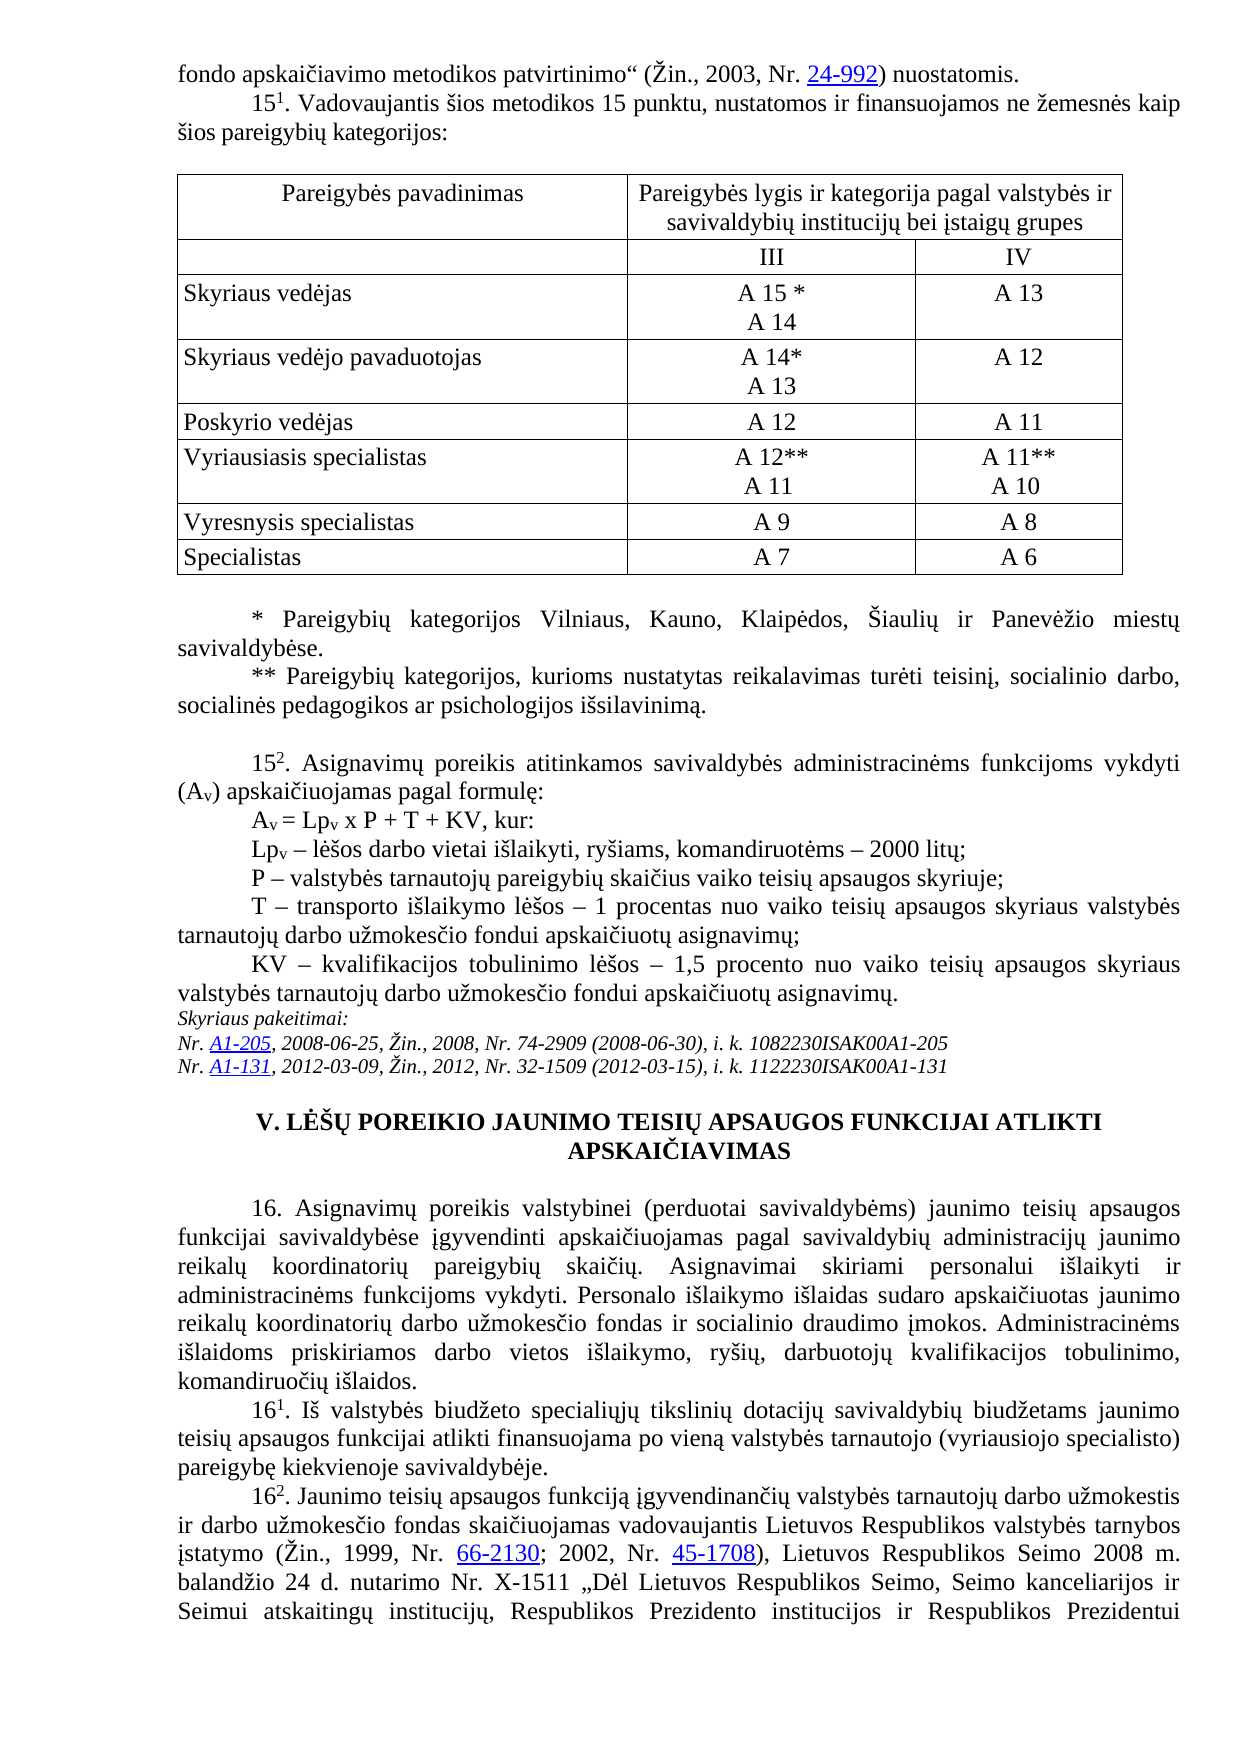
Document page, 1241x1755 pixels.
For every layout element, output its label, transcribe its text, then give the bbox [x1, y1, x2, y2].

table_cell A 12 [916, 340, 1122, 403]
text P – valstybės tarnautojų pareigybių skaičius vaiko teisių apsaugos skyriuje; [177, 863, 1181, 891]
table_cell A 12** A 11 [628, 440, 915, 503]
text 161. Iš valstybės biudžeto specialiųjų tikslinių dotacijų savivaldybių biudžetams jaunimo teisių apsaugos funkcijai atlikti finansuojama po vieną valstybės tarnautojo (vyriausiojo specialisto) pareigybę kiekvienoje savivaldybėje. [177, 1395, 1181, 1481]
table_cell A 14* A 13 [628, 340, 915, 403]
text Nr. A1-131, 2012-03-09, Žin., 2012, Nr. 32-1509 (2012-03-15), i. k. 1122230ISAK00A1-131 [177, 1054, 1181, 1078]
text Av = Lpv x P + T + KV, kur: [177, 805, 1181, 834]
table_cell Specialistas [178, 540, 627, 574]
table_cell A 11** A 10 [916, 440, 1122, 503]
table_header Pareigybės pavadinimas [178, 175, 627, 238]
text Skyriaus pakeitimai: [177, 1006, 1181, 1030]
text Nr. A1-205, 2008-06-25, Žin., 2008, Nr. 74-2909 (2008-06-30), i. k. 1082230ISAK00A1-205 [177, 1030, 1181, 1054]
text * Pareigybių kategorijos Vilniaus, Kauno, Klaipėdos, Šiaulių ir Panevėžio miestų savivaldybėse. [177, 604, 1181, 661]
table_cell Skyriaus vedėjas [178, 275, 627, 338]
table_cell A 9 [628, 504, 915, 538]
table_cell A 11 [916, 404, 1122, 438]
table_cell A 8 [916, 504, 1122, 538]
table_cell Poskyrio vedėjas [178, 404, 627, 438]
table_cell IV [916, 240, 1122, 274]
text Lpv – lėšos darbo vietai išlaikyti, ryšiams, komandiruotėms – 2000 litų; [177, 834, 1181, 863]
text T – transporto išlaikymo lėšos – 1 procentas nuo vaiko teisių apsaugos skyriaus valstybės tarnautojų darbo užmokesčio fondui apskaičiuotų asignavimų; [177, 891, 1181, 949]
table_cell A 13 [916, 275, 1122, 338]
table_cell III [628, 240, 915, 274]
text fondo apskaičiavimo metodikos patvirtinimo“ (Žin., 2003, Nr. 24-992) nuostatomis. [177, 59, 1181, 88]
table_cell Vyriausiasis specialistas [178, 440, 627, 503]
table_header Pareigybės lygis ir kategorija pagal valstybės ir savivaldybių institucijų bei įstaigų grupes [628, 175, 1122, 238]
text 152. Asignavimų poreikis atitinkamos savivaldybės administracinėms funkcijoms vykdyti (Av) apskaičiuojamas pagal formulę: [177, 748, 1181, 805]
text 16. Asignavimų poreikis valstybinei (perduotai savivaldybėms) jaunimo teisių apsaugos funkcijai savivaldybėse įgyvendinti apskaičiuojamas pagal savivaldybių administracijų jaunimo reikalų koordinatorių pareigybių skaičių. Asignavimai skiriami personalui išlaikyti ir administracinėms funkcijoms vykdyti. Personalo išlaikymo išlaidas sudaro apskaičiuotas jaunimo reikalų koordinatorių darbo užmokesčio fondas ir socialinio draudimo įmokos. Administracinėms išlaidoms priskiriamos darbo vietos išlaikymo, ryšių, darbuotojų kvalifikacijos tobulinimo, komandiruočių išlaidos. [177, 1193, 1181, 1395]
table_cell A 6 [916, 540, 1122, 574]
table_cell A 12 [628, 404, 915, 438]
text 162. Jaunimo teisių apsaugos funkciją įgyvendinančių valstybės tarnautojų darbo užmokestis ir darbo užmokesčio fondas skaičiuojamas vadovaujantis Lietuvos Respublikos valstybės tarnybos įstatymo (Žin., 1999, Nr. 66-2130; 2002, Nr. 45-1708), Lietuvos Respublikos Seimo 2008 m. balandžio 24 d. nutarimo Nr. X-1511 „Dėl Lietuvos Respublikos Seimo, Seimo kanceliarijos ir Seimui atskaitingų institucijų, Respublikos Prezidento institucijos ir Respublikos Prezidentui [177, 1481, 1181, 1625]
text KV – kvalifikacijos tobulinimo lėšos – 1,5 procento nuo vaiko teisių apsaugos skyriaus valstybės tarnautojų darbo užmokesčio fondui apskaičiuotų asignavimų. [177, 949, 1181, 1006]
text V. LĖŠŲ POREIKIO JAUNIMO TEISIŲ APSAUGOS FUNKCIJAI ATLIKTI APSKAIČIAVIMAS [177, 1107, 1181, 1165]
text ** Pareigybių kategorijos, kurioms nustatytas reikalavimas turėti teisinį, socialinio darbo, socialinės pedagogikos ar psichologijos išsilavinimą. [177, 661, 1181, 719]
table_cell Skyriaus vedėjo pavaduotojas [178, 340, 627, 403]
table_cell Vyresnysis specialistas [178, 504, 627, 538]
text 151. Vadovaujantis šios metodikos 15 punktu, nustatomos ir finansuojamos ne žemesnės kaip šios pareigybių kategorijos: [177, 88, 1181, 145]
table_cell [178, 240, 627, 274]
table_cell A 15 * A 14 [628, 275, 915, 338]
table_cell A 7 [628, 540, 915, 574]
